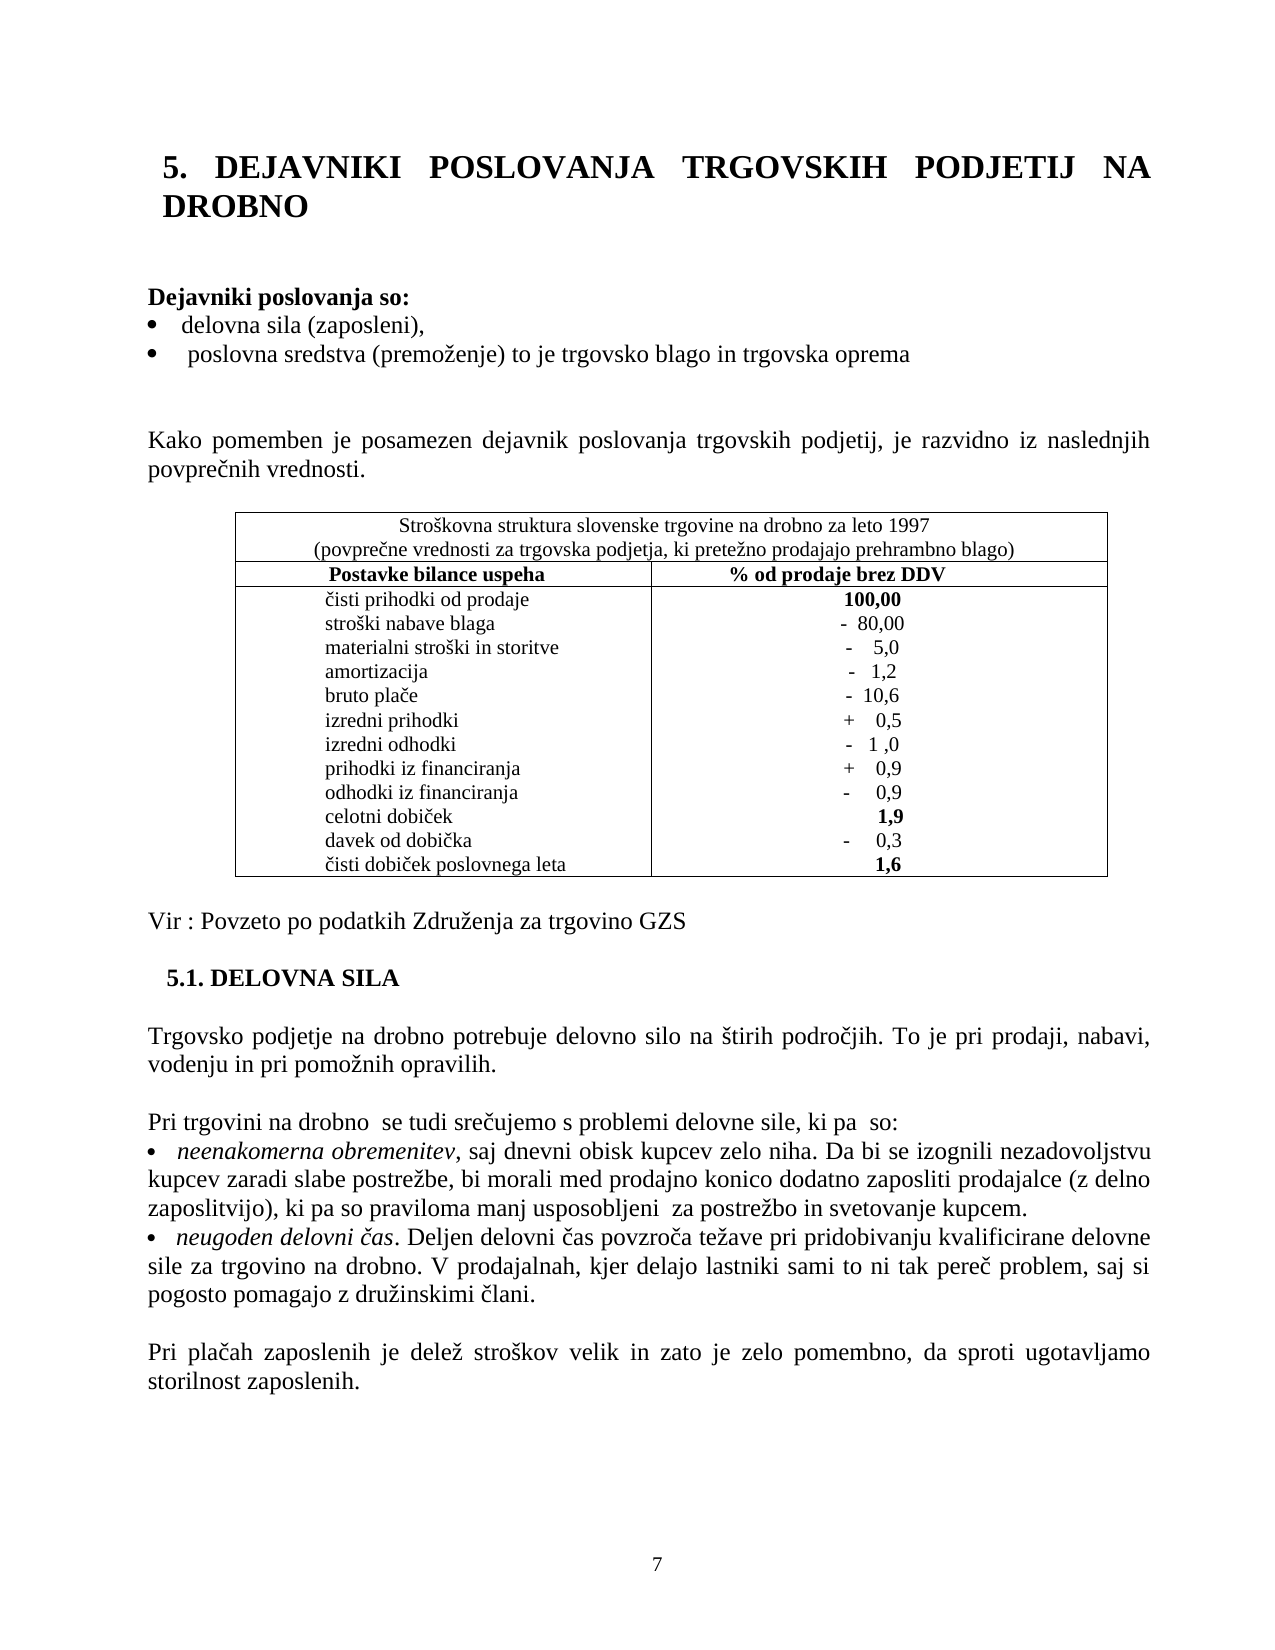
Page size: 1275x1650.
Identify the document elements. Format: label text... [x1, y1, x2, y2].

list poslovna sredstva (premoženje) to je trgovsko blago in trgovska oprema [148, 339, 1152, 368]
table_cell Postavke bilance uspeha [236, 562, 651, 586]
list neugoden delovni čas. Deljen delovni čas povzroča težave pri pridobivanju kvalificirane delovne sile za trgovino na drobno. V prodajalnah, kjer delajo lastniki sami to ni tak pereč problem, saj si pogosto pomagajo z družinskimi člani. [148, 1222, 1152, 1308]
text Trgovsko podjetje na drobno potrebuje delovno silo na štirih področjih. To je pri prodaji, nabavi, vodenju in pri pomožnih opravilih. [148, 1021, 1152, 1078]
text Pri plačah zaposlenih je delež stroškov velik in zato je zelo pomembno, da sproti ugotavljamo storilnost zaposlenih. [148, 1337, 1152, 1394]
table_cell čisti prihodki od prodaje stroški nabave blaga materialni stroški in storitve amortizacija bruto plače izredni prihodki izredni odhodki prihodki iz financiranja odhodki iz financiranja celotni dobiček davek od dobička čisti dobiček poslovnega leta [236, 587, 651, 876]
list delovna sila (zaposleni), [148, 311, 1152, 339]
text Kako pomemben je posamezen dejavnik poslovanja trgovskih podjetij, je razvidno iz naslednjih povprečnih vrednosti. [148, 426, 1152, 483]
table_header Stroškovna struktura slovenske trgovine na drobno za leto 1997 (povprečne vrednosti za trgovska podjetja, ki pretežno prodajajo prehrambno blago) [236, 513, 1107, 561]
table_cell % od prodaje brez DDV [652, 562, 1107, 586]
subtitle 5. DEJAVNIKI POSLOVANJA TRGOVSKIH PODJETIJ NA DROBNO [162, 148, 1152, 224]
text Dejavniki poslovanja so: [148, 282, 1152, 311]
subtitle Vir : Povzeto po podatkih Združenja za trgovino GZS [148, 906, 1152, 934]
text Pri trgovini na drobno se tudi srečujemo s problemi delovne sile, ki pa so: [148, 1107, 1152, 1136]
table_cell 100,00 - 80,00 - 5,0 - 1,2 - 10,6 + 0,5 - 1 ,0 + 0,9 - 0,9 1,9 - 0,3 1,6 [652, 587, 1107, 876]
list neenakomerna obremenitev, saj dnevni obisk kupcev zelo niha. Da bi se izognili nezadovoljstvu kupcev zaradi slabe postrežbe, bi morali med prodajno konico dodatno zaposliti prodajalce (z delno zaposlitvijo), ki pa so praviloma manj usposobljeni za postrežbo in svetovanje kupcem. [148, 1136, 1152, 1222]
subtitle 5.1. DELOVNA SILA [148, 963, 1152, 992]
